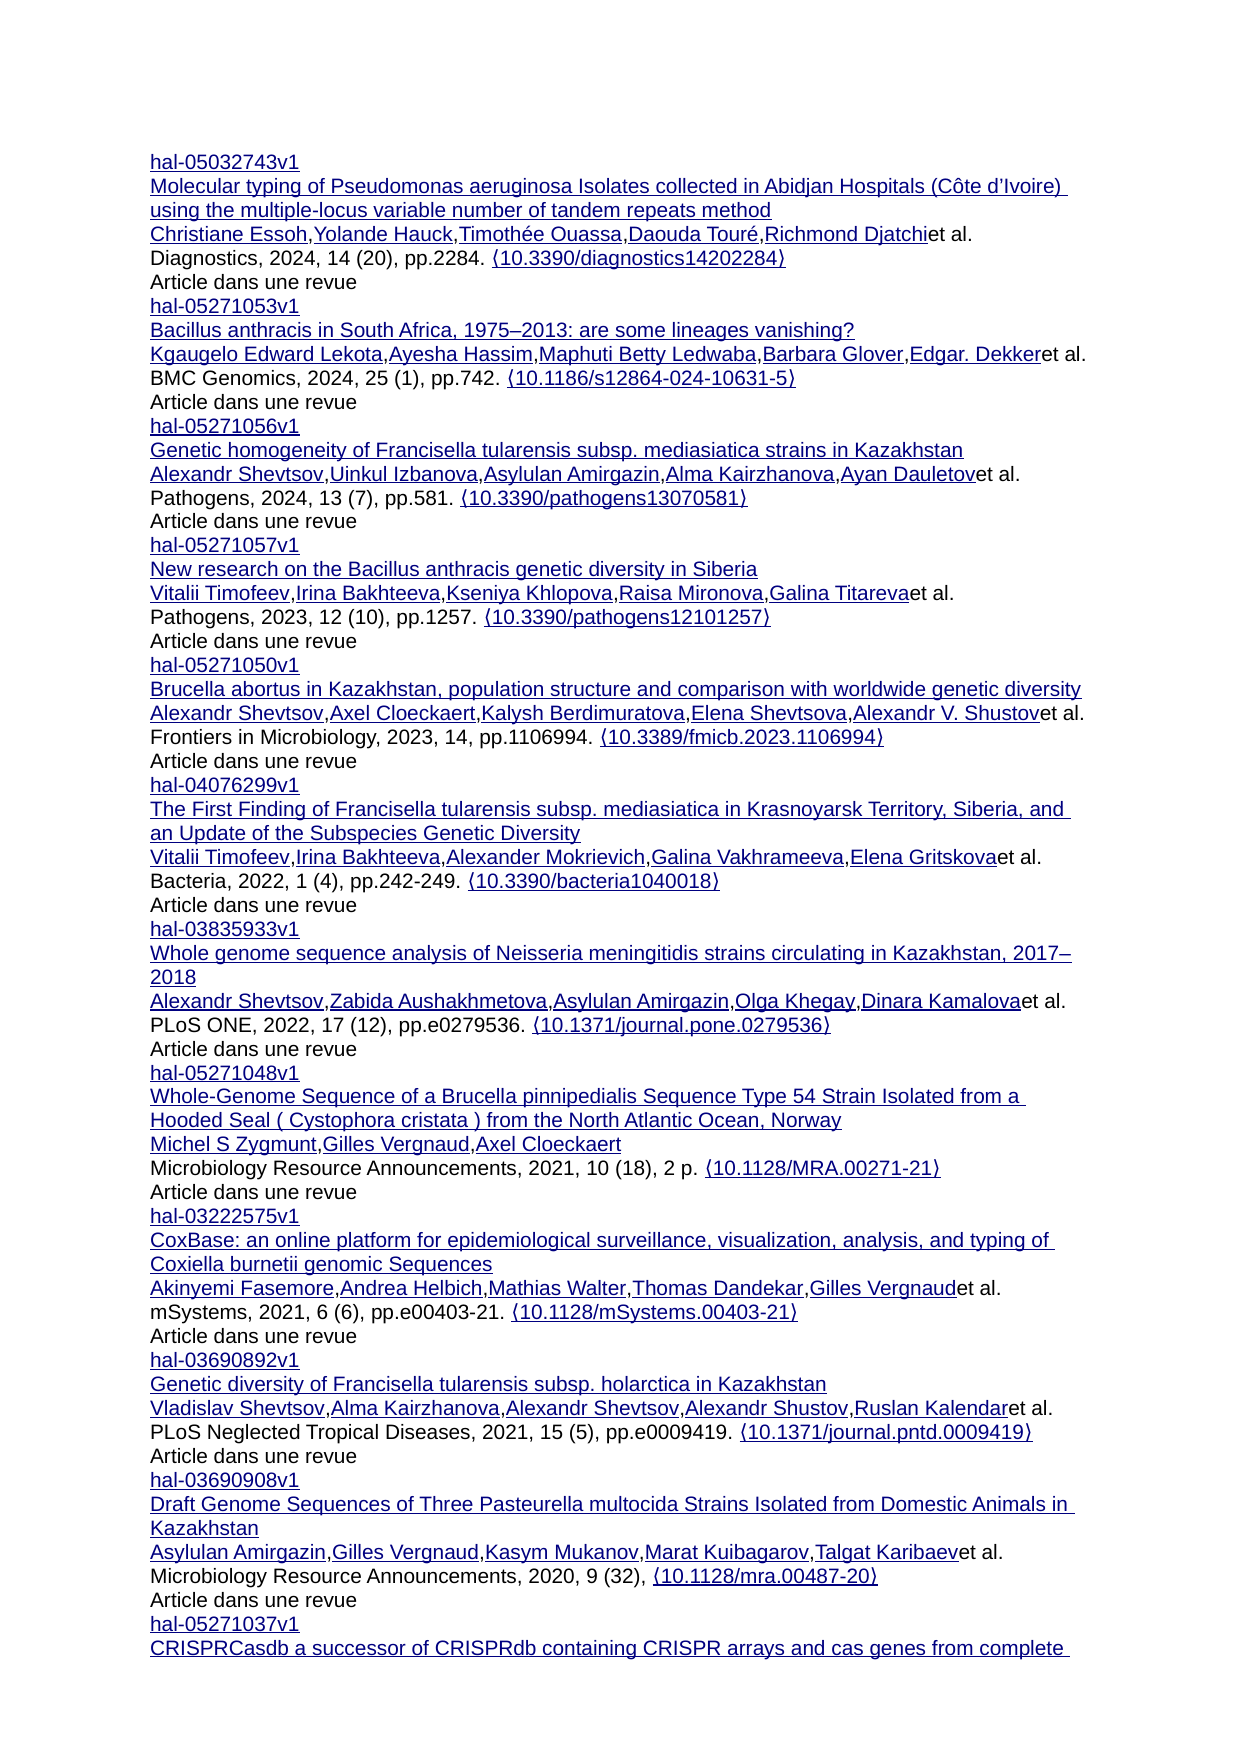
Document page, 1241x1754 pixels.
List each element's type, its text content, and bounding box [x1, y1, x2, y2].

table_cell Bacillus anthracis in South Africa, 1975–2013: are some lineages vanishing? Kgaugelo Edward Lekota,Ayesha Hassim,Maphuti Betty Ledwaba,Barbara Glover,Edgar. Dekkeret al. BMC Genomics, 2024, 25 (1), pp.742. ⟨10.1186/s12864-024-10631-5⟩ Article dans une revue hal-05271056v1 [150, 318, 1090, 437]
table_cell CoxBase: an online platform for epidemiological surveillance, visualization, analysis, and typing of Coxiella burnetii genomic Sequences Akinyemi Fasemore,Andrea Helbich,Mathias Walter,Thomas Dandekar,Gilles Vergnaudet al. mSystems, 2021, 6 (6), pp.e00403-21. ⟨10.1128/mSystems.00403-21⟩ Article dans une revue hal-03690892v1 [150, 1228, 1090, 1372]
table_cell Genetic homogeneity of Francisella tularensis subsp. mediasiatica strains in Kazakhstan Alexandr Shevtsov,Uinkul Izbanova,Asylulan Amirgazin,Alma Kairzhanova,Ayan Dauletovet al. Pathogens, 2024, 13 (7), pp.581. ⟨10.3390/pathogens13070581⟩ Article dans une revue hal-05271057v1 [150, 438, 1090, 557]
table_cell Whole genome sequence analysis of Neisseria meningitidis strains circulating in Kazakhstan, 2017–2018 Alexandr Shevtsov,Zabida Aushakhmetova,Asylulan Amirgazin,Olga Khegay,Dinara Kamalovaet al. PLoS ONE, 2022, 17 (12), pp.e0279536. ⟨10.1371/journal.pone.0279536⟩ Article dans une revue hal-05271048v1 [150, 941, 1090, 1084]
table_cell Brucella abortus in Kazakhstan, population structure and comparison with worldwide genetic diversity Alexandr Shevtsov,Axel Cloeckaert,Kalysh Berdimuratova,Elena Shevtsova,Alexandr V. Shustovet al. Frontiers in Microbiology, 2023, 14, pp.1106994. ⟨10.3389/fmicb.2023.1106994⟩ Article dans une revue hal-04076299v1 [150, 677, 1090, 797]
table_cell Molecular typing of Pseudomonas aeruginosa Isolates collected in Abidjan Hospitals (Côte d’Ivoire) using the multiple-locus variable number of tandem repeats method Christiane Essoh,Yolande Hauck,Timothée Ouassa,Daouda Touré,Richmond Djatchiet al. Diagnostics, 2024, 14 (20), pp.2284. ⟨10.3390/diagnostics14202284⟩ Article dans une revue hal-05271053v1 [150, 174, 1090, 318]
table_cell Whole-Genome Sequence of a Brucella pinnipedialis Sequence Type 54 Strain Isolated from a Hooded Seal ( Cystophora cristata ) from the North Atlantic Ocean, Norway Michel S Zygmunt,Gilles Vergnaud,Axel Cloeckaert Microbiology Resource Announcements, 2021, 10 (18), 2 p. ⟨10.1128/MRA.00271-21⟩ Article dans une revue hal-03222575v1 [150, 1084, 1090, 1228]
table_cell The First Finding of Francisella tularensis subsp. mediasiatica in Krasnoyarsk Territory, Siberia, and an Update of the Subspecies Genetic Diversity Vitalii Timofeev,Irina Bakhteeva,Alexander Mokrievich,Galina Vakhrameeva,Elena Gritskovaet al. Bacteria, 2022, 1 (4), pp.242-249. ⟨10.3390/bacteria1040018⟩ Article dans une revue hal-03835933v1 [150, 797, 1090, 941]
table_cell Draft Genome Sequences of Three Pasteurella multocida Strains Isolated from Domestic Animals in Kazakhstan Asylulan Amirgazin,Gilles Vergnaud,Kasym Mukanov,Marat Kuibagarov,Talgat Karibaevet al. Microbiology Resource Announcements, 2020, 9 (32), ⟨10.1128/mra.00487-20⟩ Article dans une revue hal-05271037v1 [150, 1492, 1090, 1635]
table_cell Genetic diversity of Francisella tularensis subsp. holarctica in Kazakhstan Vladislav Shevtsov,Alma Kairzhanova,Alexandr Shevtsov,Alexandr Shustov,Ruslan Kalendaret al. PLoS Neglected Tropical Diseases, 2021, 15 (5), pp.e0009419. ⟨10.1371/journal.pntd.0009419⟩ Article dans une revue hal-03690908v1 [150, 1372, 1090, 1492]
table_cell hal-05032743v1 [150, 150, 1090, 174]
table_cell New research on the Bacillus anthracis genetic diversity in Siberia Vitalii Timofeev,Irina Bakhteeva,Kseniya Khlopova,Raisa Mironova,Galina Titarevaet al. Pathogens, 2023, 12 (10), pp.1257. ⟨10.3390/pathogens12101257⟩ Article dans une revue hal-05271050v1 [150, 557, 1090, 677]
table_cell CRISPRCasdb a successor of CRISPRdb containing CRISPR arrays and cas genes from complete [150, 1635, 1090, 1659]
